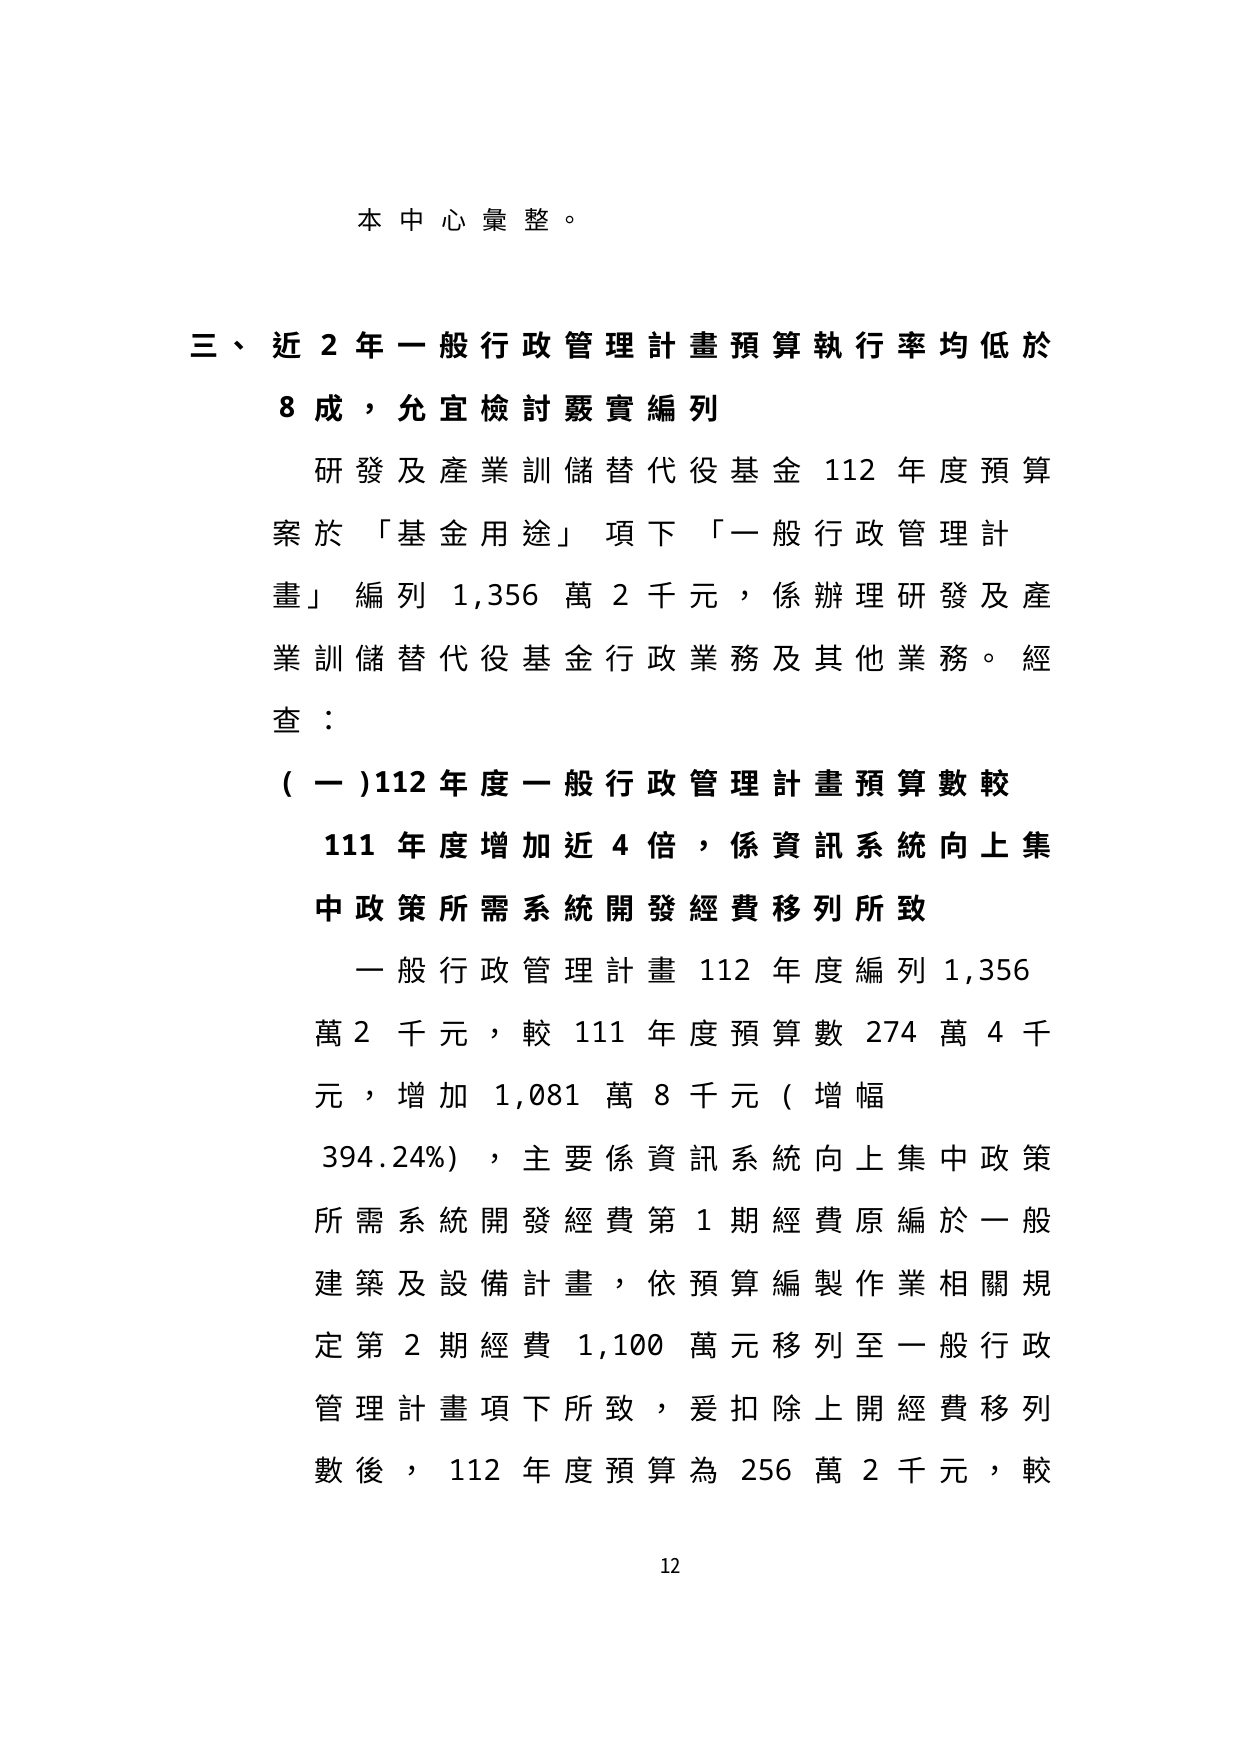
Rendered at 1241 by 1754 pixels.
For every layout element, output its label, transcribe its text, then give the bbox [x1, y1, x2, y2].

text (一)112年度一般行政管理計畫預算數較111年度增加近4倍，係資訊系統向上集中政策所需系統開發經費移列所致 [242, 740, 1058, 927]
text 三、近2年一般行政管理計畫預算執行率均低於8成，允宜檢討覈實編列 [183, 302, 1058, 427]
text 研發及產業訓儲替代役基金112年度預算案於「基金用途」項下「一般行政管理計畫」編列1,356萬2千元，係辦理研發及產業訓儲替代役基金行政業務及其他業務。經查： [242, 427, 1058, 740]
text 資料來源：研發及產業訓儲替代役基金提供，本中心彙整。 [242, 177, 1058, 240]
text 一般行政管理計畫112年度編列1,356 萬2 千元，較111年度預算數274萬4千元，增加1,081萬8千元(增幅394.24%)，主要係資訊系統向上集中政策所需系統開發經費第1期經費原編於一般建築及設備計畫，依預算編製作業相關規定第2期經費1,100萬元移列至一般行政管理計畫項下所致，爰扣除上開經費移列數後，112年度預算為256萬2千元，較 [271, 927, 1058, 1490]
